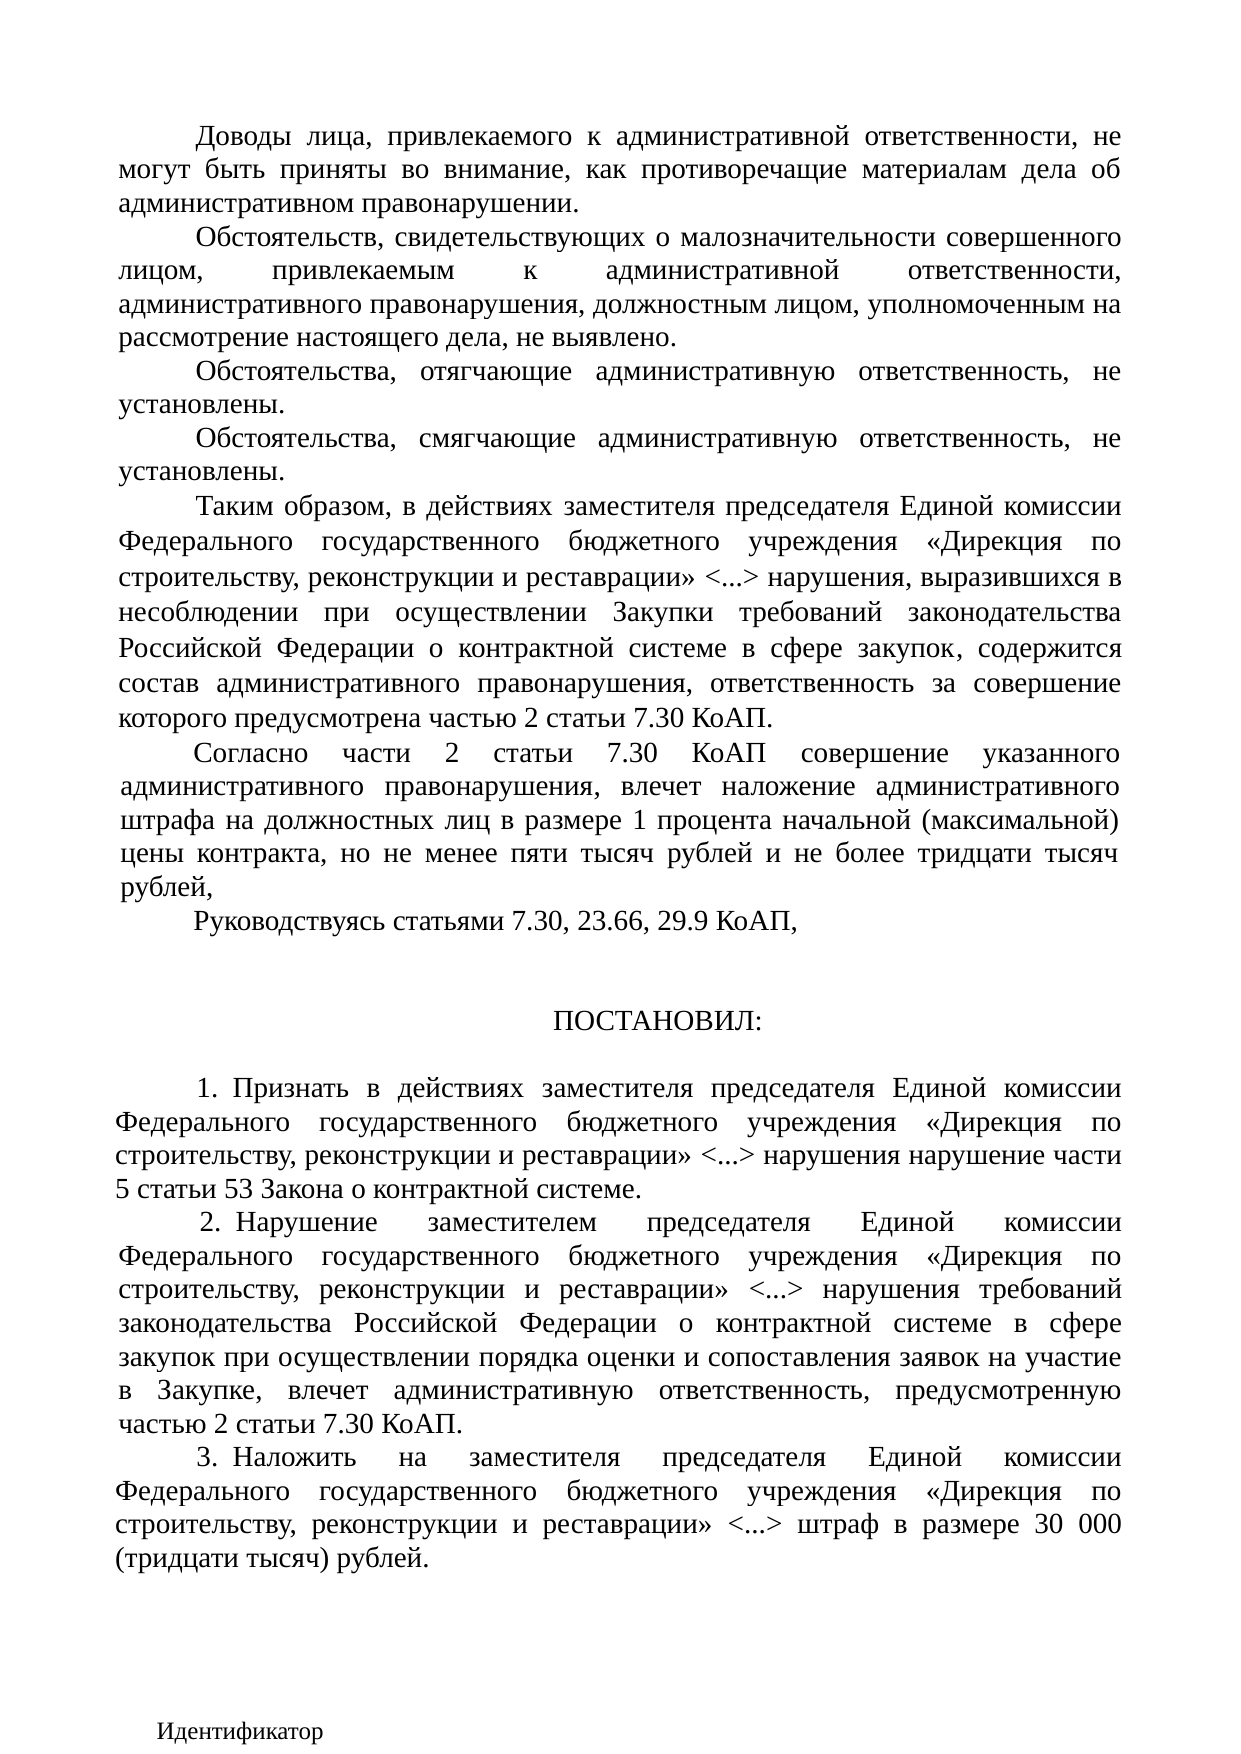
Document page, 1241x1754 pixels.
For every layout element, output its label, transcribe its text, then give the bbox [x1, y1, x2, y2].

text Согласно части 2 статьи 7.30 КоАП совершение указанного административного правонарушения, влечет наложение административного штрафа на должностных лиц в размере 1 процента начальной (максимальной) цены контракта, но не менее пяти тысяч рублей и не более тридцати тысяч рублей, [120, 735, 1120, 903]
text Обстоятельства, смягчающие административную ответственность, не установлены. [118, 420, 1122, 487]
text Доводы лица, привлекаемого к административной ответственности, не могут быть приняты во внимание, как противоречащие материалам дела об административном правонарушении. [118, 118, 1122, 219]
text Обстоятельств, свидетельствующих о малозначительности совершенного лицом, привлекаемым к административной ответственности, административного правонарушения, должностным лицом, уполномоченным на рассмотрение настоящего дела, не выявлено. [118, 219, 1122, 353]
list Признать в действиях заместителя председателя Единой комиссии Федерального государственного бюджетного учреждения «Дирекция по строительству, реконструкции и реставрации» <...> нарушения нарушение части 5 статьи 53 Закона о контрактной системе. [115, 1070, 1122, 1204]
text Таким образом, в действиях заместителя председателя Единой комиссии Федерального государственного бюджетного учреждения «Дирекция по строительству, реконструкции и реставрации» <...> нарушения, выразившихся в несоблюдении при осуществлении Закупки требований законодательства Российской Федерации о контрактной системе в сфере закупок, содержится состав административного правонарушения, ответственность за совершение которого предусмотрена частью 2 статьи 7.30 КоАП. [118, 487, 1122, 735]
list Наложить на заместителя председателя Единой комиссии Федерального государственного бюджетного учреждения «Дирекция по строительству, реконструкции и реставрации» <...> штраф в размере 30 000 (тридцати тысяч) рублей. [115, 1439, 1122, 1573]
list Нарушение заместителем председателя Единой комиссии Федерального государственного бюджетного учреждения «Дирекция по строительству, реконструкции и реставрации» <...> нарушения требований законодательства Российской Федерации о контрактной системе в сфере закупок при осуществлении порядка оценки и сопоставления заявок на участие в Закупке, влечет административную ответственность, предусмотренную частью 2 статьи 7.30 КоАП. [118, 1204, 1122, 1439]
text Руководствуясь статьями 7.30, 23.66, 29.9 КоАП, [120, 903, 1120, 936]
text ПОСТАНОВИЛ: [118, 1003, 1122, 1037]
text Обстоятельства, отягчающие административную ответственность, не установлены. [118, 353, 1122, 420]
